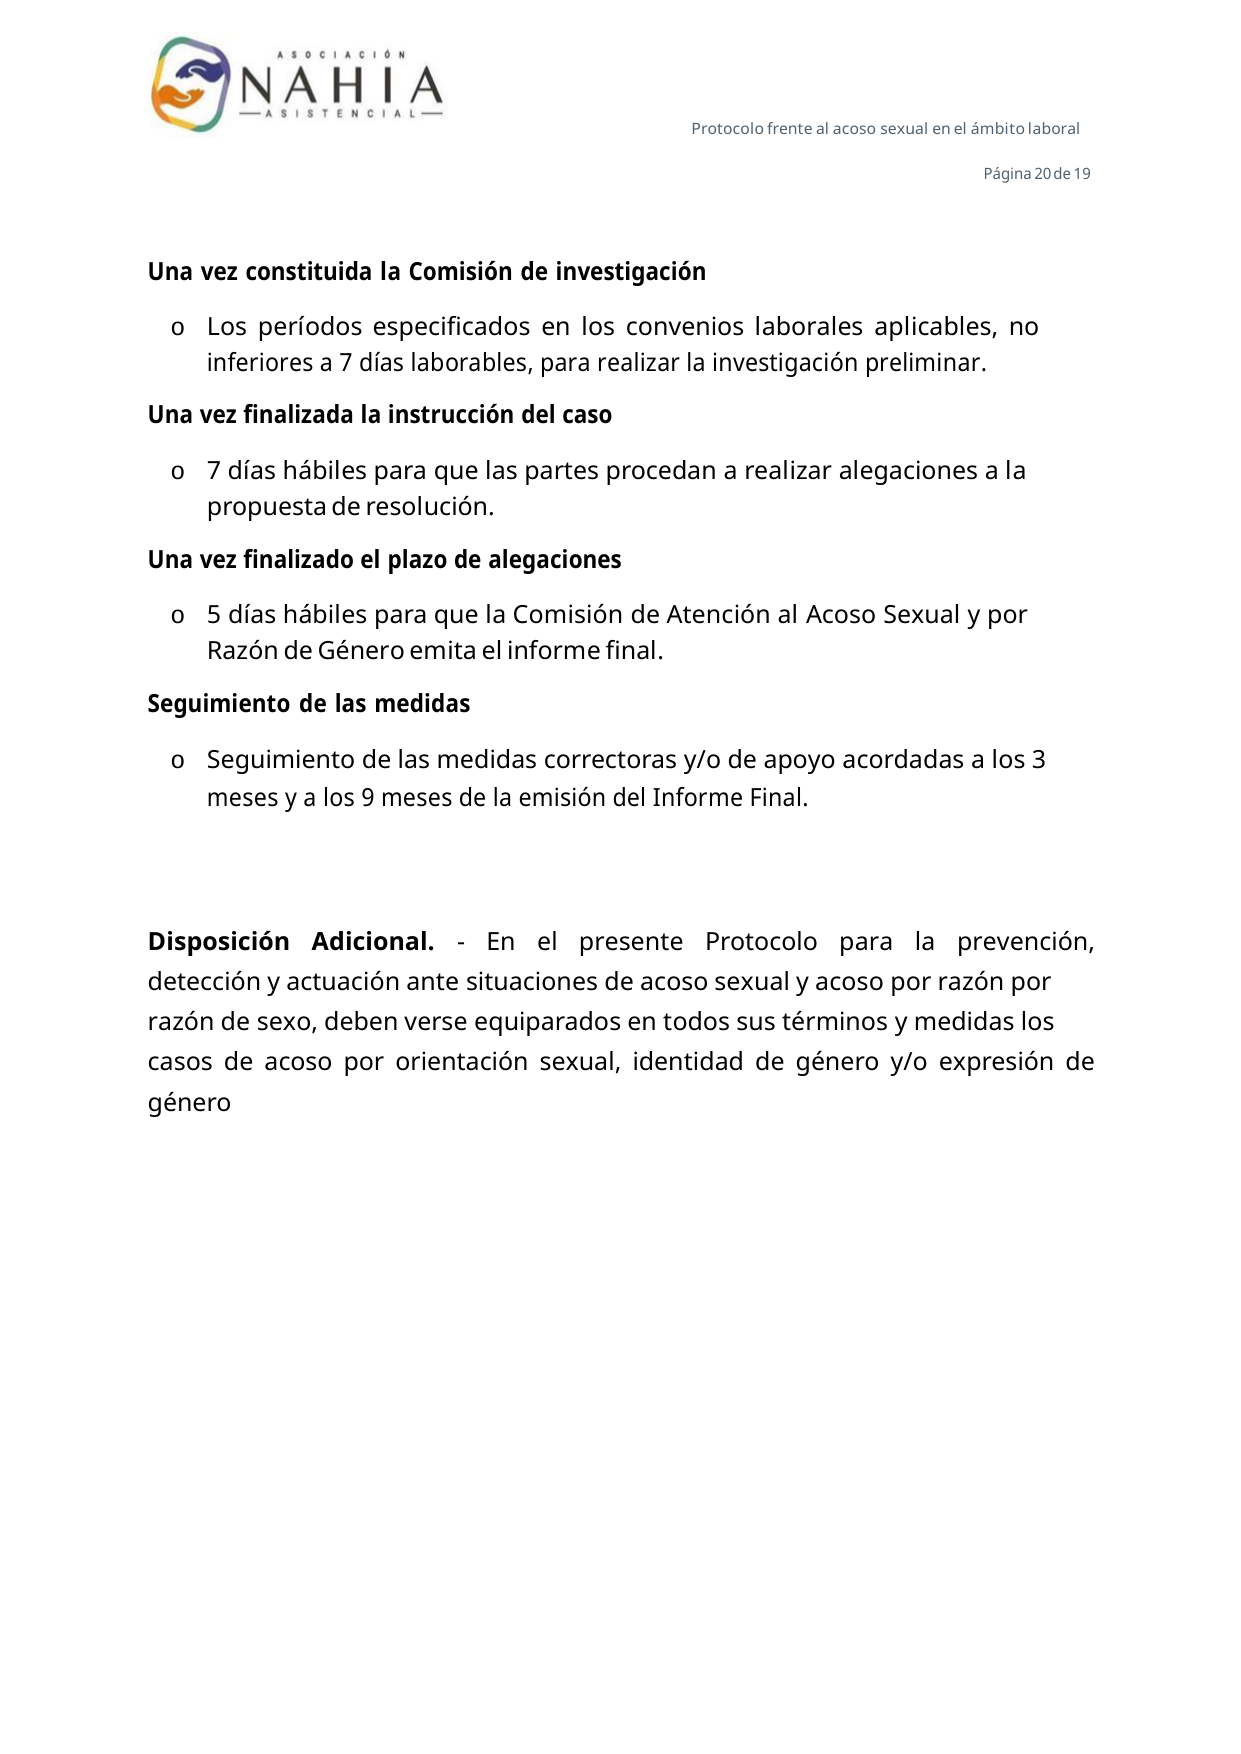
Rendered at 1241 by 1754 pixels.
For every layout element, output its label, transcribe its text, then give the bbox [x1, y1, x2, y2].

text Una vez finalizada la instrucción del caso [147, 397, 1154, 431]
text o 5 días hábiles para que la Comisión de Atención al Acoso Sexual y por RazóndeGéneroemitaelinformefinal. [170, 597, 1069, 667]
text Una vez constituida la Comisión de investigación [147, 253, 1154, 287]
text Seguimiento de las medidas [147, 686, 1154, 719]
text o Los períodos especificados en los convenios laborales aplicables, no inferiores a 7 días laborables, para realizar la investigación preliminar. [170, 308, 1076, 378]
text Protocolofrenteal acoso sexual enel ámbitolaboral [691, 118, 1154, 139]
text o 7 días hábiles para que las partes procedan a realizar alegaciones a la propuestaderesolución. [170, 453, 1075, 523]
text Disposición Adicional. - En el presente Protocolo para la prevención, detecciónyactuaciónantesituacionesdeacososexualyacosoporrazónpor razóndesexo,debenverseequiparadosentodossustérminosymedidaslos casos de acoso por orientación sexual, identidad de género y/o expresión de género [147, 924, 1095, 1118]
text Una vez finalizado el plazo de alegaciones [147, 541, 1154, 575]
text Página20de19 [983, 163, 1154, 184]
text o Seguimiento de lasmedidas correctorasy/ode apoyoacordadas alos 3 meses y alos 9 meses de la emisión delInforme Final. [170, 742, 1098, 813]
